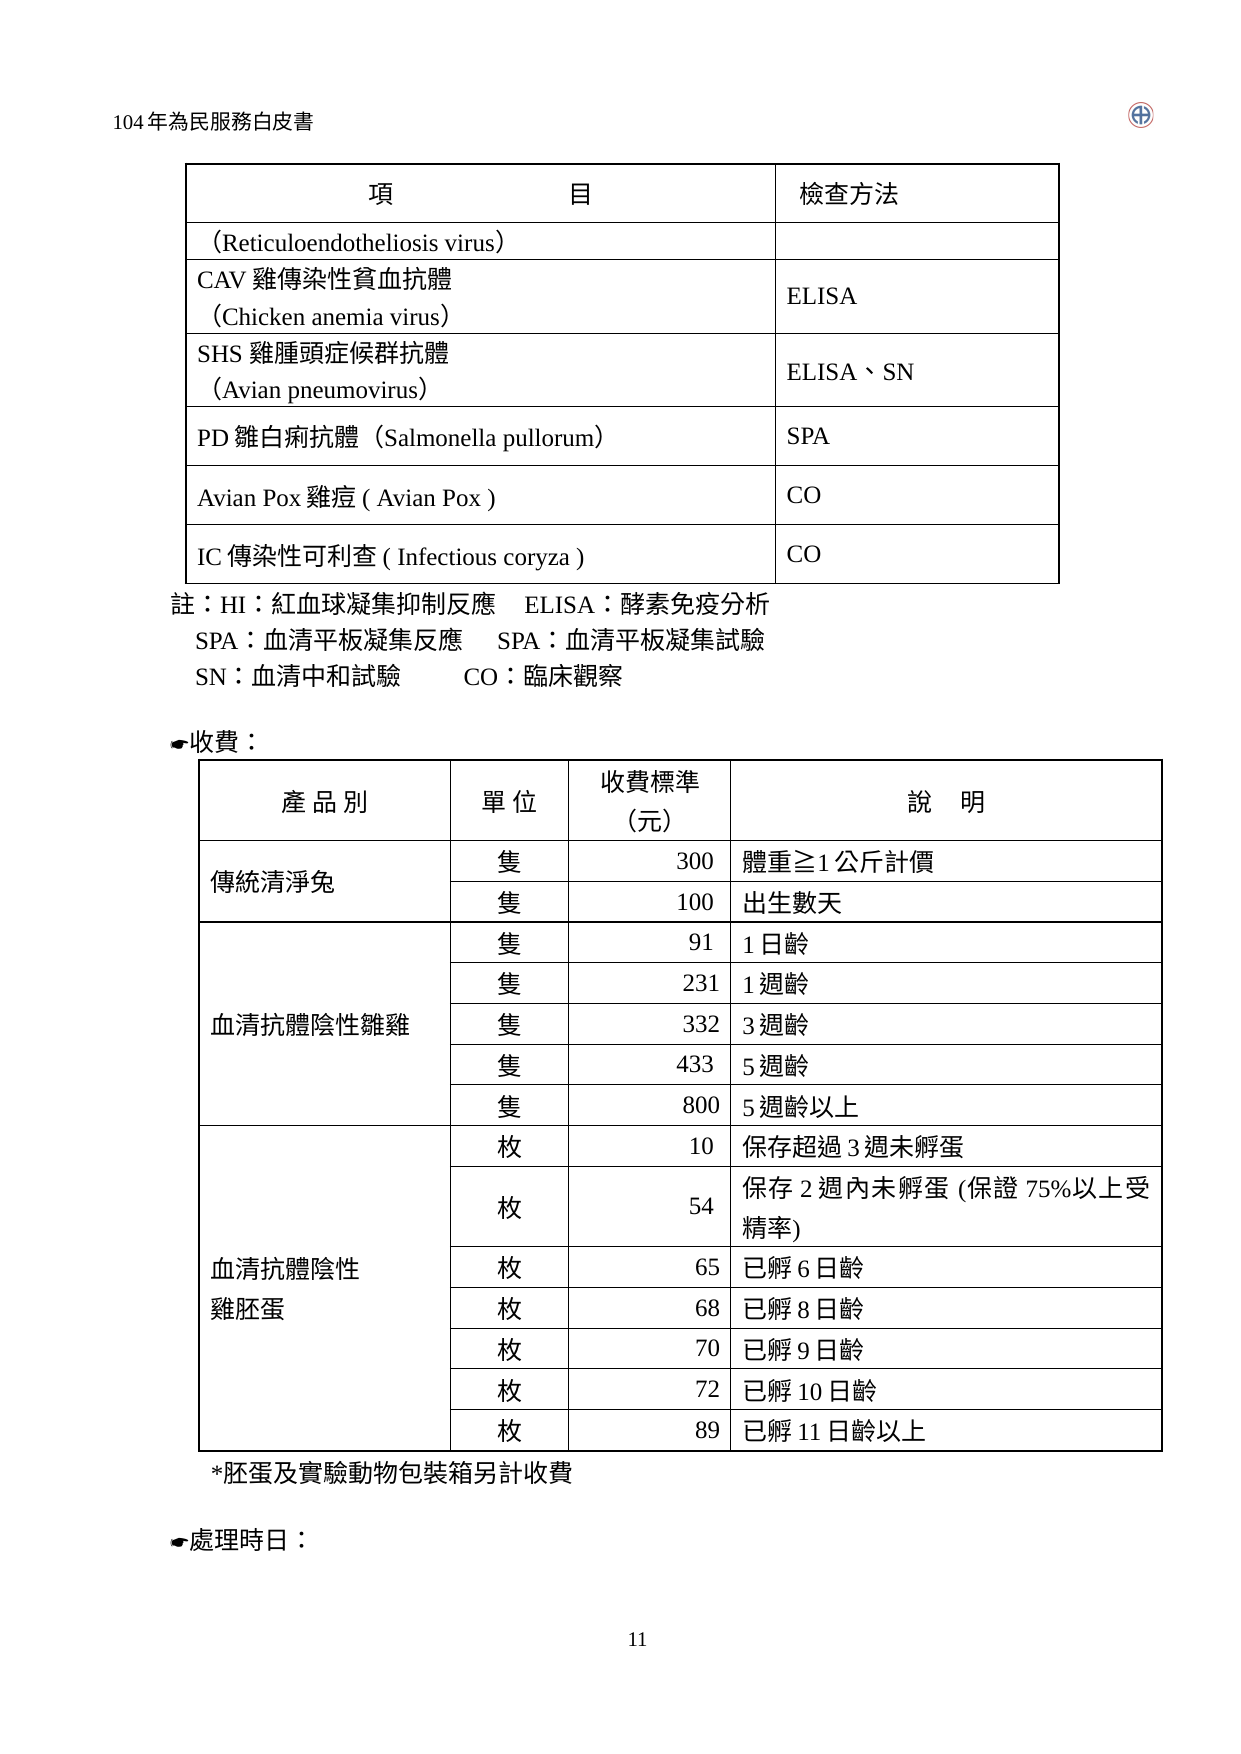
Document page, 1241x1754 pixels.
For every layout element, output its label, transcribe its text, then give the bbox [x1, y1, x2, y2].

table_cell 枚 [451, 1410, 568, 1450]
table_cell 枚 [451, 1329, 568, 1368]
table_cell 231 [569, 963, 730, 1003]
table_cell CO [776, 466, 1058, 524]
table_cell 枚 [451, 1369, 568, 1409]
table_cell 72 [569, 1369, 730, 1409]
table_header 單 位 [451, 761, 568, 840]
table_cell SPA [776, 407, 1058, 465]
table_cell 體重≧1公斤計價 [731, 841, 1161, 881]
table_cell 3週齡 [731, 1004, 1161, 1043]
table_cell 已孵11日齡以上 [731, 1410, 1161, 1450]
table_cell Avian Pox雞痘 ( Avian Pox ) [187, 466, 775, 524]
table_cell 5週齡以上 [731, 1085, 1161, 1125]
table_cell 出生數天 [731, 882, 1161, 921]
table_cell ELISA、SN [776, 334, 1058, 406]
table_cell 70 [569, 1329, 730, 1368]
table_cell 血清抗體陰性 雞胚蛋 [200, 1126, 450, 1450]
text 處理時日： [170, 1521, 1162, 1557]
table_header 產 品 別 [200, 761, 450, 840]
table_cell 91 [569, 923, 730, 962]
table_cell *胚蛋及實驗動物包裝箱另計收費 [199, 1452, 1162, 1492]
table_cell 800 [569, 1085, 730, 1125]
table_cell 已孵6日齡 [731, 1247, 1161, 1287]
table_header 收費標準 （元） [569, 761, 730, 840]
table_cell 54 [569, 1167, 730, 1246]
table_cell 300 [569, 841, 730, 881]
picture [1128, 102, 1154, 128]
table_cell 隻 [451, 841, 568, 881]
table_cell 血清抗體陰性雛雞 [200, 923, 450, 1125]
table_cell 10 [569, 1126, 730, 1166]
table_cell 433 [569, 1045, 730, 1084]
table_cell 332 [569, 1004, 730, 1043]
table_cell 已孵10日齡 [731, 1369, 1161, 1409]
text 註：HI：紅血球凝集抑制反應 ELISA：酵素免疫分析 [170, 584, 1162, 621]
text SN：血清中和試驗 CO：臨床觀察 [170, 657, 1162, 693]
table_cell 1日齡 [731, 923, 1161, 962]
table_cell 保存2週內未孵蛋 (保證75%以上受精率) [731, 1167, 1161, 1246]
table_cell 1週齡 [731, 963, 1161, 1003]
table_header 檢查方法 [776, 165, 1058, 222]
table_cell 枚 [451, 1288, 568, 1328]
table_cell 65 [569, 1247, 730, 1287]
table_cell 隻 [451, 923, 568, 962]
table_cell 枚 [451, 1126, 568, 1166]
table_cell 隻 [451, 1004, 568, 1043]
table_cell CO [776, 525, 1058, 583]
table_cell 89 [569, 1410, 730, 1450]
table_cell 已孵9日齡 [731, 1329, 1161, 1368]
table_cell 保存超過3週未孵蛋 [731, 1126, 1161, 1166]
table_cell ELISA [776, 260, 1058, 332]
table_cell 隻 [451, 963, 568, 1003]
table_cell （Reticuloendotheliosis virus） [187, 223, 775, 259]
table_cell 枚 [451, 1247, 568, 1287]
table_cell 已孵8日齡 [731, 1288, 1161, 1328]
table_header 項 目 [187, 165, 775, 222]
table_header 說 明 [731, 761, 1161, 840]
table_cell CAV 雞傳染性貧血抗體 （Chicken anemia virus） [187, 260, 775, 332]
table_cell 隻 [451, 882, 568, 921]
text SPA：血清平板凝集反應 SPA：血清平板凝集試驗 [170, 621, 1162, 657]
text 收費： [170, 722, 1162, 758]
table_cell 隻 [451, 1085, 568, 1125]
table_cell 傳統清淨兔 [200, 841, 450, 921]
table_cell 5週齡 [731, 1045, 1161, 1084]
table_cell SHS 雞腫頭症候群抗體 （Avian pneumovirus） [187, 334, 775, 406]
table_cell PD雛白痢抗體（Salmonella pullorum） [187, 407, 775, 465]
table_cell [776, 223, 1058, 259]
table_cell 枚 [451, 1167, 568, 1246]
table_cell IC傳染性可利查 ( Infectious coryza ) [187, 525, 775, 583]
table_cell 100 [569, 882, 730, 921]
table_cell 68 [569, 1288, 730, 1328]
table_cell 隻 [451, 1045, 568, 1084]
